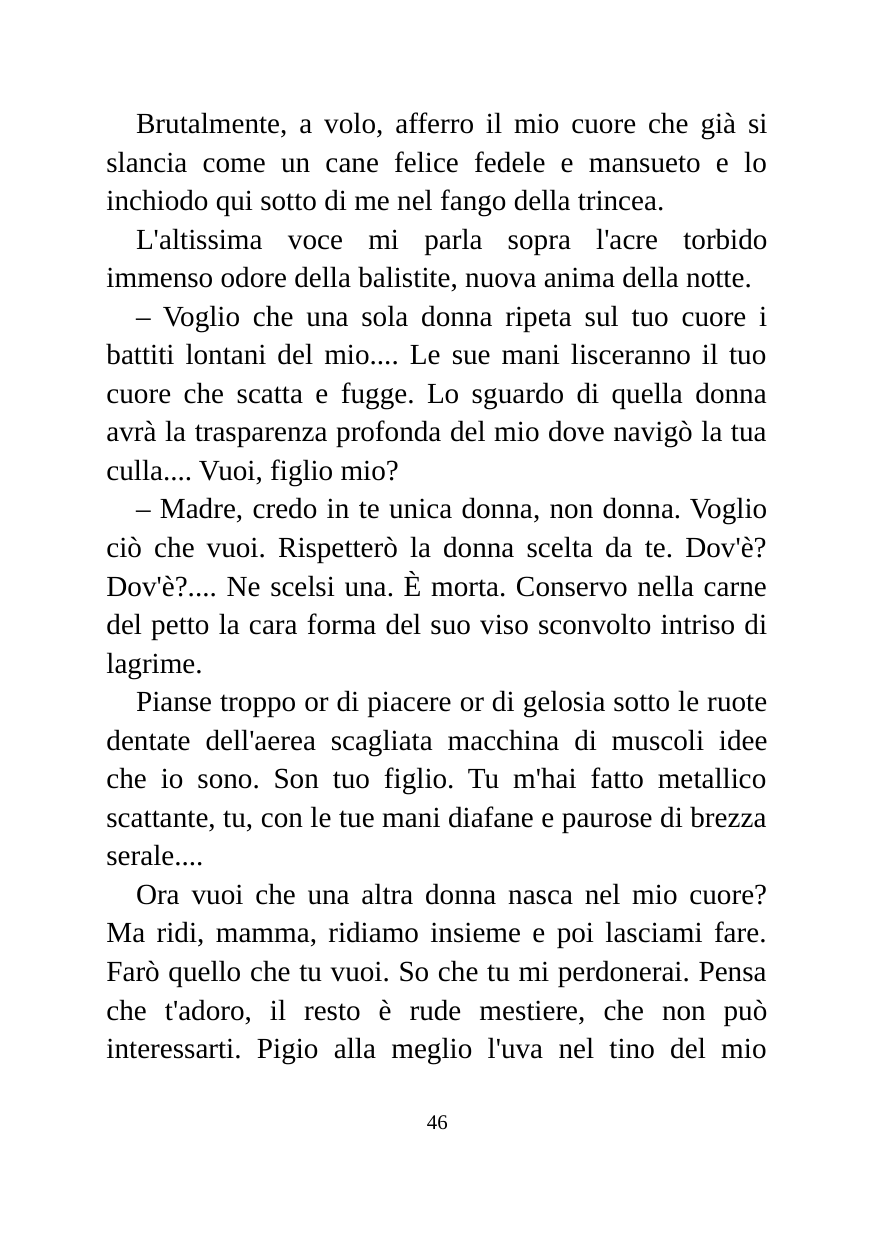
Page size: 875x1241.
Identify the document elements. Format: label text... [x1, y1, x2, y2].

text Pianse troppo or di piacere or di gelosia sotto le ruote dentate dell'aerea scagliata macchina di muscoli idee che io sono. Son tuo figlio. Tu m'hai fatto metallico scattante, tu, con le tue mani diafane e paurose di brezza serale.... [106, 684, 768, 872]
text Brutalmente, a volo, afferro il mio cuore che già si slancia come un cane felice fedele e mansueto e lo inchiodo qui sotto di me nel fango della trincea. [106, 106, 768, 217]
text L'altissima voce mi parla sopra l'acre torbido immenso odore della balistite, nuova anima della notte. [106, 222, 768, 294]
text – Madre, credo in te unica donna, non donna. Voglio ciò che vuoi. Rispetterò la donna scelta da te. Dov'è? Dov'è?.... Ne scelsi una. È morta. Conservo nella carne del petto la cara forma del suo viso sconvolto intriso di lagrime. [106, 492, 768, 679]
text Ora vuoi che una altra donna nasca nel mio cuore? Ma ridi, mamma, ridiamo insieme e poi lasciami fare. Farò quello che tu vuoi. So che tu mi perdonerai. Pensa che t'adoro, il resto è rude mestiere, che non può interessarti. Pigio alla meglio l'uva nel tino del mio [106, 877, 768, 1065]
text – Voglio che una sola donna ripeta sul tuo cuore i battiti lontani del mio.... Le sue mani lisceranno il tuo cuore che scatta e fugge. Lo sguardo di quella donna avrà la trasparenza profonda del mio dove navigò la tua culla.... Vuoi, figlio mio? [106, 299, 768, 487]
